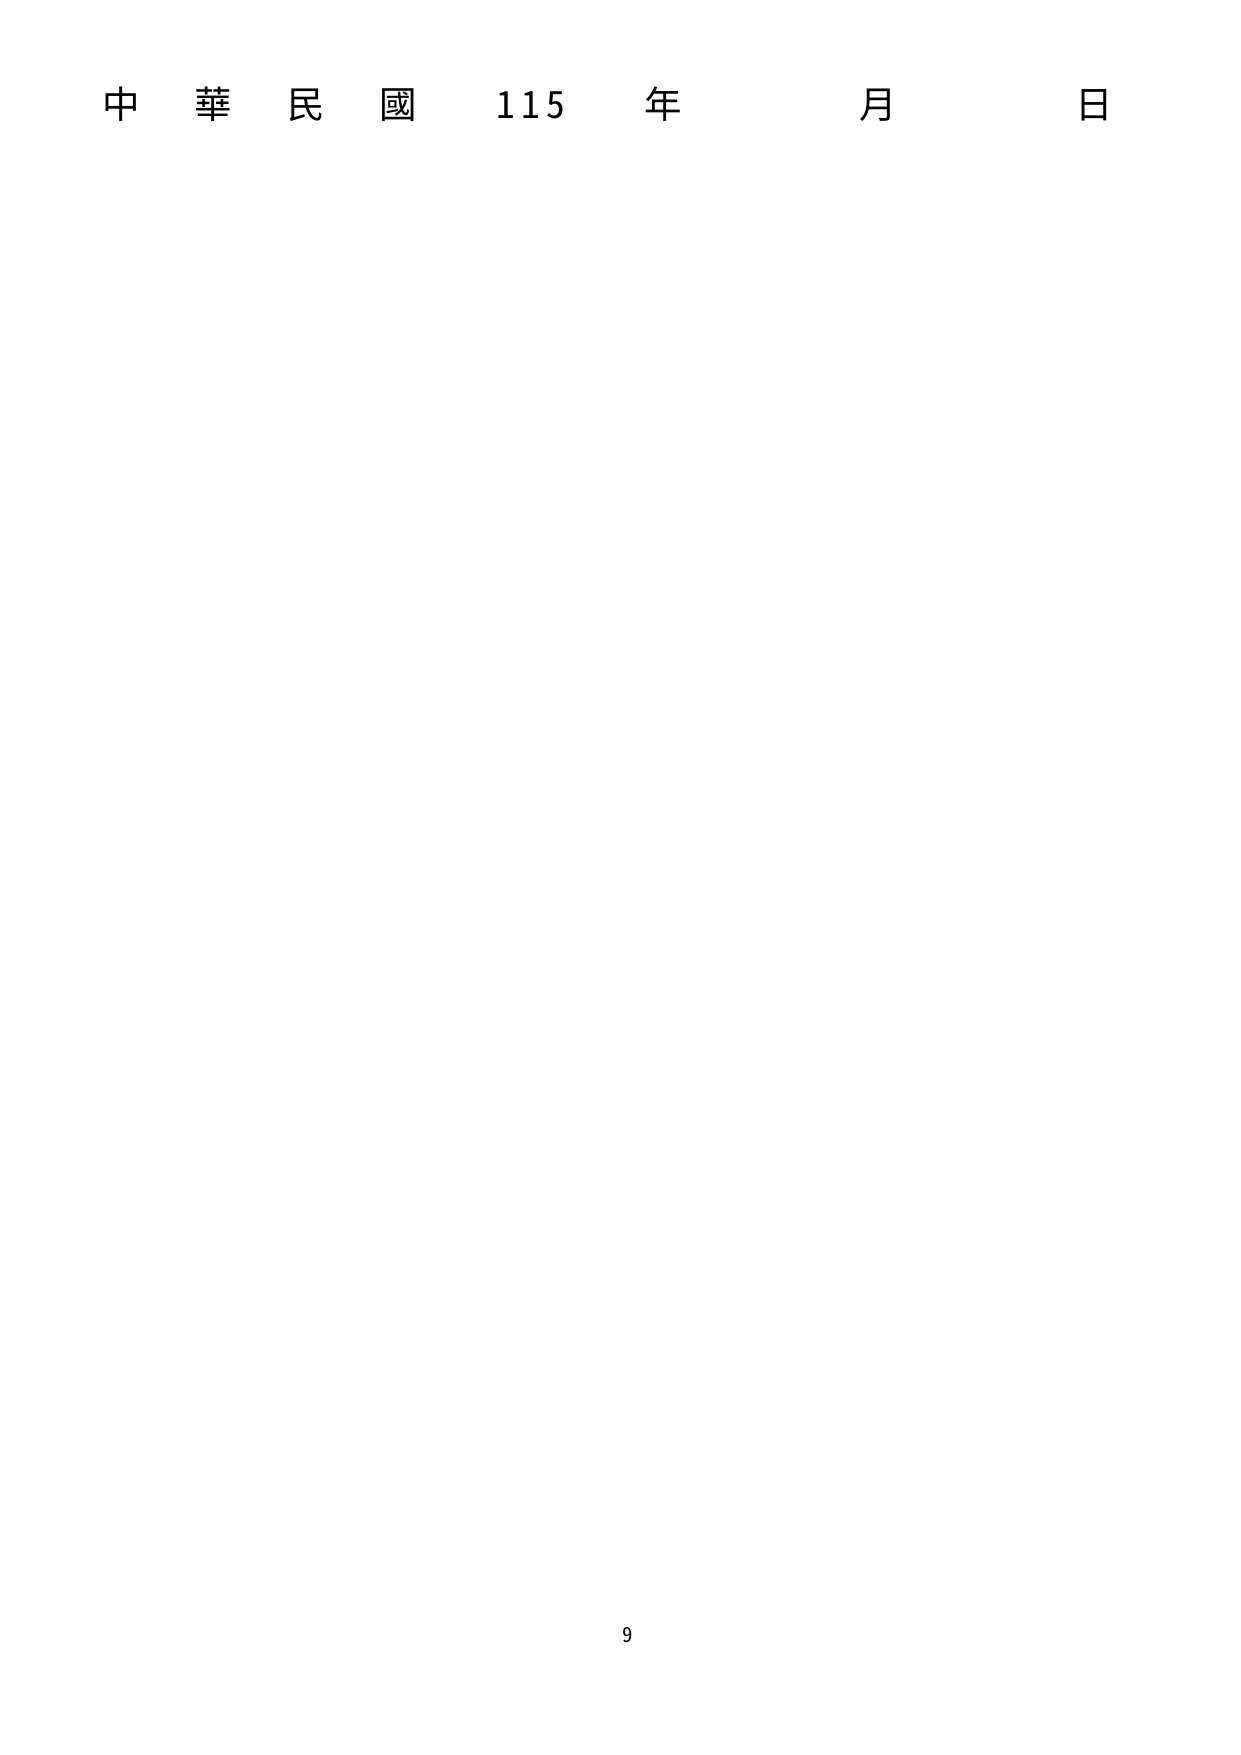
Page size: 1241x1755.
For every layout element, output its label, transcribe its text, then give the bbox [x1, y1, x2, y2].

text 中 華 民 國 115 年 月 日 [102, 75, 1153, 129]
